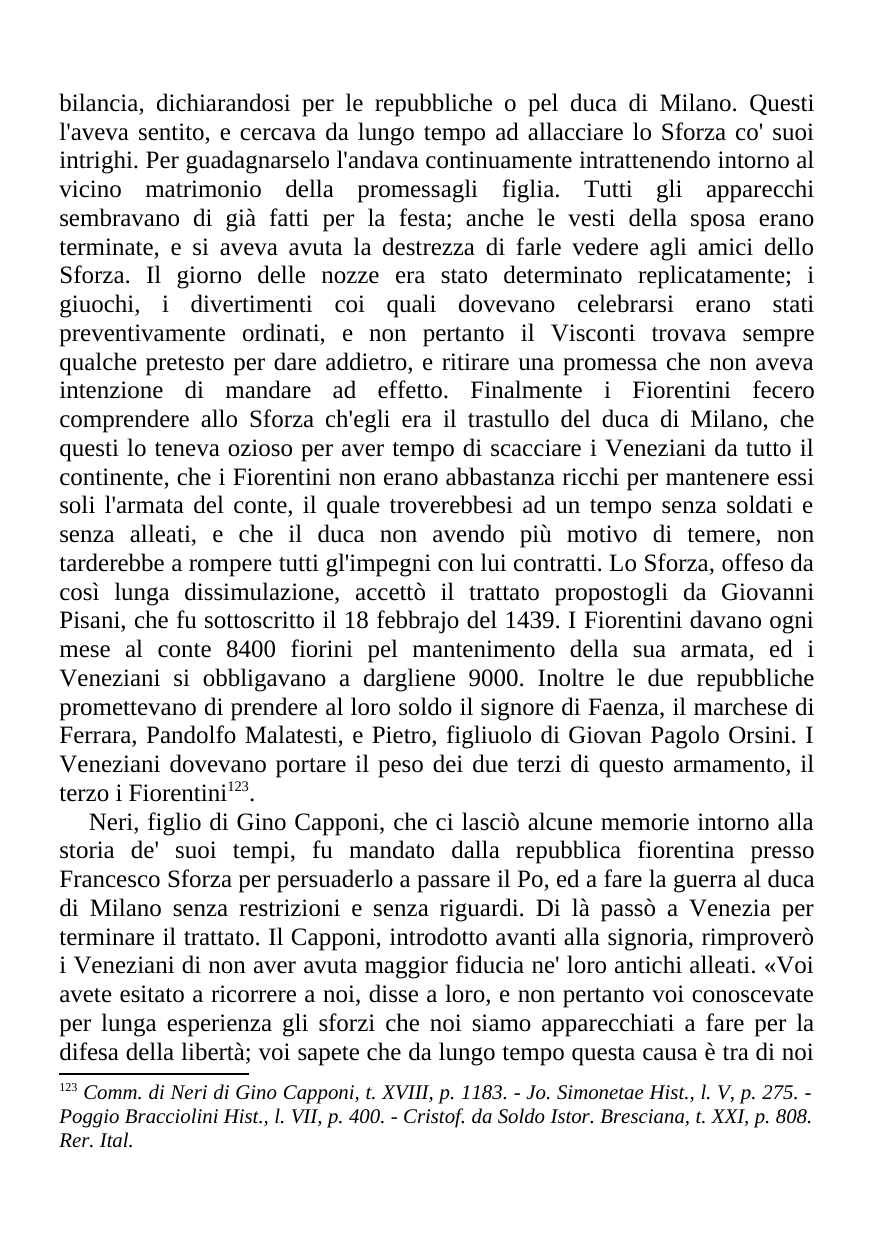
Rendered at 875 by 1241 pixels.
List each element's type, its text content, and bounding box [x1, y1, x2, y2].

text Neri, figlio di Gino Capponi, che ci lasciò alcune memorie intorno alla storia de' suoi tempi, fu mandato dalla repubblica fiorentina presso Francesco Sforza per persuaderlo a passare il Po, ed a fare la guerra al duca di Milano senza restrizioni e senza riguardi. Di là passò a Venezia per terminare il trattato. Il Capponi, introdotto avanti alla signoria, rimproverò i Veneziani di non aver avuta maggior fiducia ne' loro antichi alleati. «Voi avete esitato a ricorrere a noi, disse a loro, e non pertanto voi conoscevate per lunga esperienza gli sforzi che noi siamo apparecchiati a fare per la difesa della libertà; voi sapete che da lungo tempo questa causa è tra di noi [59, 807, 815, 1065]
text Comm. di Neri di Gino Capponi, t. XVIII, p. 1183. - Jo. Simonetae Hist., l. V, p. 275. - Poggio Bracciolini Hist., l. VII, p. 400. - Cristof. da Soldo Istor. Bresciana, t. XXI, p. 808. Rer. Ital. [59, 1080, 815, 1152]
text bilancia, dichiarandosi per le repubbliche o pel duca di Milano. Questi l'aveva sentito, e cercava da lungo tempo ad allacciare lo Sforza co' suoi intrighi. Per guadagnarselo l'andava continuamente intrattenendo intorno al vicino matrimonio della promessagli figlia. Tutti gli apparecchi sembravano di già fatti per la festa; anche le vesti della sposa erano terminate, e si aveva avuta la destrezza di farle vedere agli amici dello Sforza. Il giorno delle nozze era stato determinato replicatamente; i giuochi, i divertimenti coi quali dovevano celebrarsi erano stati preventivamente ordinati, e non pertanto il Visconti trovava sempre qualche pretesto per dare addietro, e ritirare una promessa che non aveva intenzione di mandare ad effetto. Finalmente i Fiorentini fecero comprendere allo Sforza ch'egli era il trastullo del duca di Milano, che questi lo teneva ozioso per aver tempo di scacciare i Veneziani da tutto il continente, che i Fiorentini non erano abbastanza ricchi per mantenere essi soli l'armata del conte, il quale troverebbesi ad un tempo senza soldati e senza alleati, e che il duca non avendo più motivo di temere, non tarderebbe a rompere tutti gl'impegni con lui contratti. Lo Sforza, offeso da così lunga dissimulazione, accettò il trattato propostogli da Giovanni Pisani, che fu sottoscritto il 18 febbrajo del 1439. I Fiorentini davano ogni mese al conte 8400 fiorini pel mantenimento della sua armata, ed i Veneziani si obbligavano a dargliene 9000. Inoltre le due repubbliche promettevano di prendere al loro soldo il signore di Faenza, il marchese di Ferrara, Pandolfo Malatesti, e Pietro, figliuolo di Giovan Pagolo Orsini. I Veneziani dovevano portare il peso dei due terzi di questo armamento, il terzo i Fiorentini. [59, 88, 815, 807]
